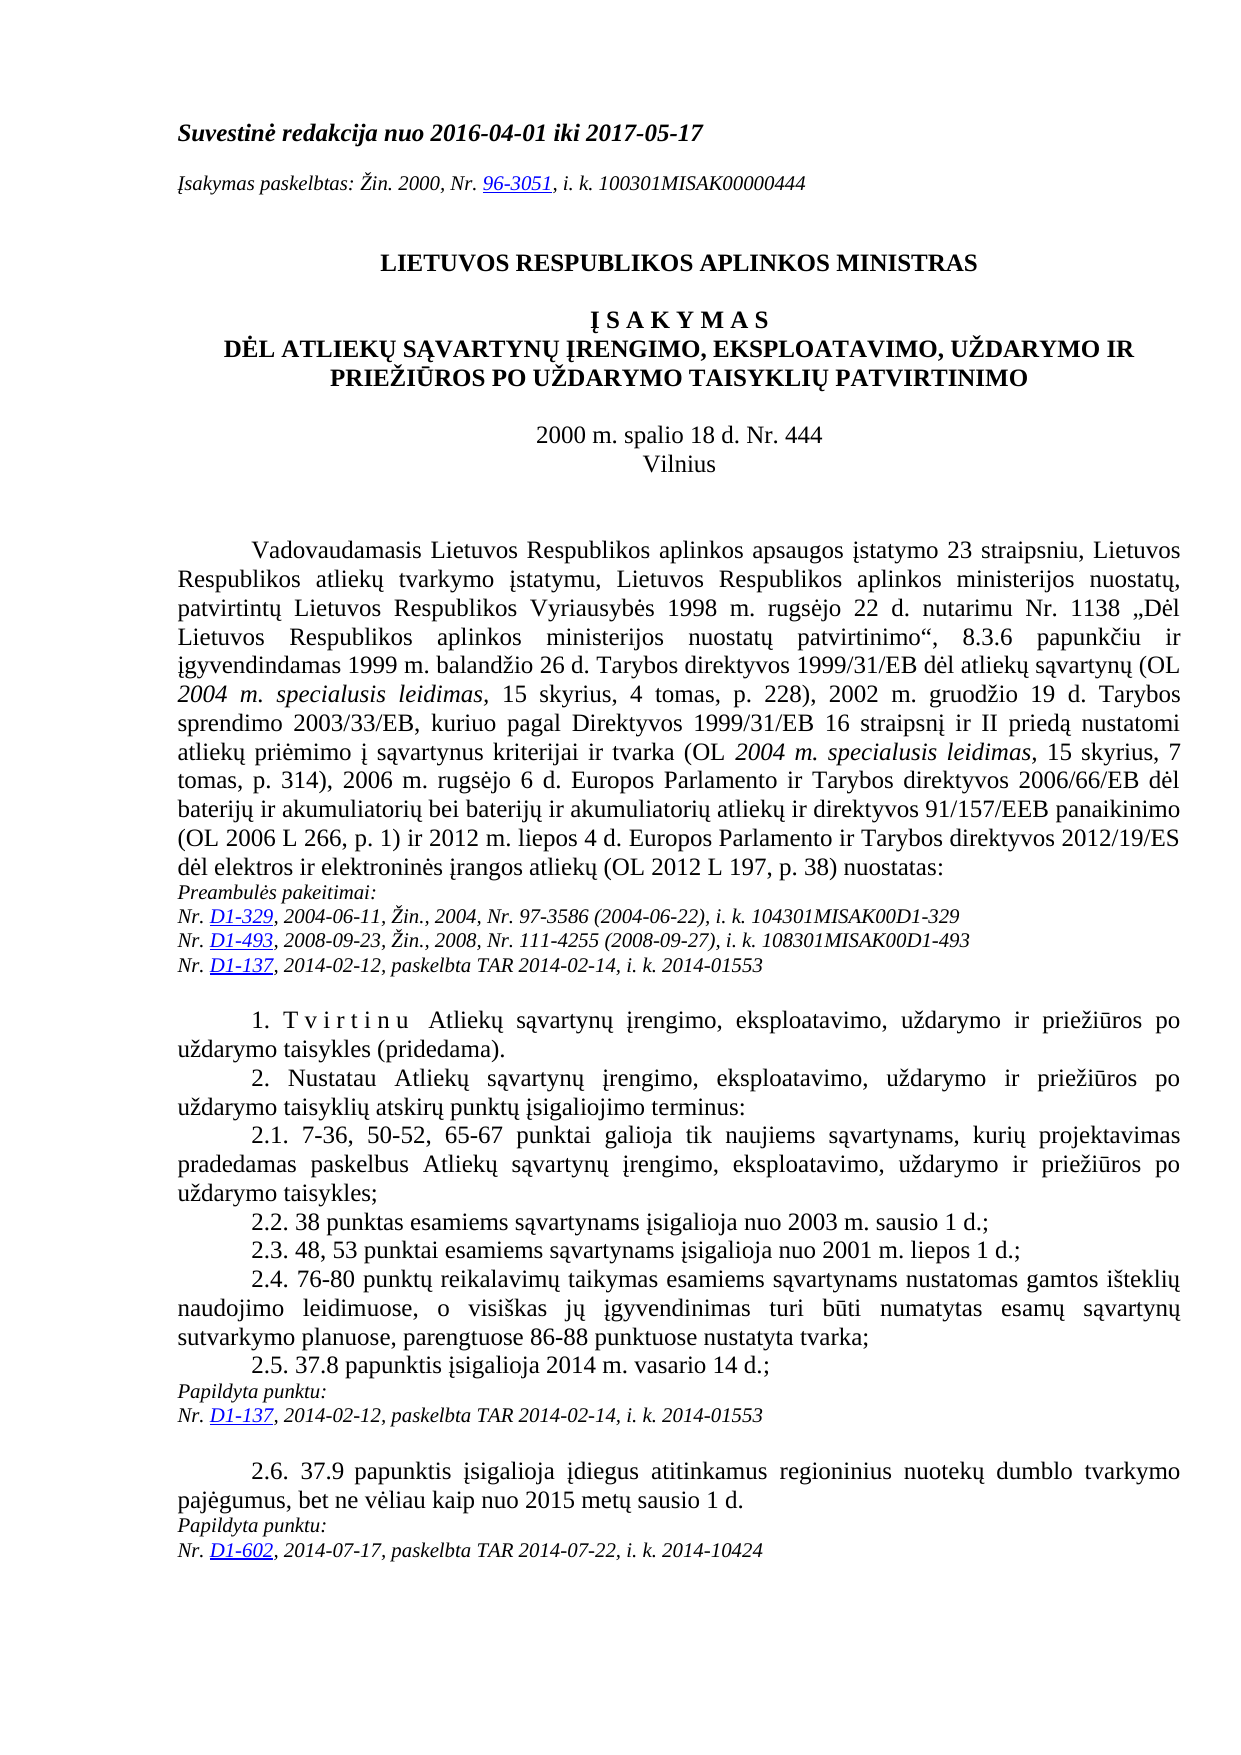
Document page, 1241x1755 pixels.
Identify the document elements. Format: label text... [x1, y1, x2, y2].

text Nr. D1-329, 2004-06-11, Žin., 2004, Nr. 97-3586 (2004-06-22), i. k. 104301MISAK00D1-329 [177, 904, 1181, 928]
text 2.6. 37.9 papunktis įsigalioja įdiegus atitinkamus regioninius nuotekų dumblo tvarkymo pajėgumus, bet ne vėliau kaip nuo 2015 metų sausio 1 d. [177, 1456, 1181, 1513]
text 2.1. 7-36, 50-52, 65-67 punktai galioja tik naujiems sąvartynams, kurių projektavimas pradedamas paskelbus Atliekų sąvartynų įrengimo, eksploatavimo, uždarymo ir priežiūros po uždarymo taisykles; [177, 1120, 1181, 1207]
text Papildyta punktu: [177, 1379, 1181, 1403]
text 2000 m. spalio 18 d. Nr. 444 [177, 420, 1181, 449]
text Į S A K Y M A S [177, 305, 1181, 334]
text Nr. D1-602, 2014-07-17, paskelbta TAR 2014-07-22, i. k. 2014-10424 [177, 1537, 1181, 1562]
text Vilnius [177, 449, 1181, 478]
text 2. Nustatau Atliekų sąvartynų įrengimo, eksploatavimo, uždarymo ir priežiūros po uždarymo taisyklių atskirų punktų įsigaliojimo terminus: [177, 1063, 1181, 1120]
text Nr. D1-137, 2014-02-12, paskelbta TAR 2014-02-14, i. k. 2014-01553 [177, 1403, 1181, 1427]
text Įsakymas paskelbtas: Žin. 2000, Nr. 96-3051, i. k. 100301MISAK00000444 [177, 171, 1181, 195]
text 2.2. 38 punktas esamiems sąvartynams įsigalioja nuo 2003 m. sausio 1 d.; [177, 1207, 1181, 1235]
text LIETUVOS RESPUBLIKOS APLINKOS MINISTRAS [177, 248, 1181, 277]
text Preambulės pakeitimai: [177, 880, 1181, 904]
text 1. Tvirtinu Atliekų sąvartynų įrengimo, eksploatavimo, uždarymo ir priežiūros po uždarymo taisykles (pridedama). [177, 1005, 1181, 1063]
text DĖL ATLIEKŲ SĄVARTYNŲ ĮRENGIMO, EKSPLOATAVIMO, UŽDARYMO IR PRIEŽIŪROS PO UŽDARYMO TAISYKLIŲ PATVIRTINIMO [177, 334, 1181, 392]
text Nr. D1-493, 2008-09-23, Žin., 2008, Nr. 111-4255 (2008-09-27), i. k. 108301MISAK00D1-493 [177, 928, 1181, 952]
text 2.4. 76-80 punktų reikalavimų taikymas esamiems sąvartynams nustatomas gamtos išteklių naudojimo leidimuose, o visiškas jų įgyvendinimas turi būti numatytas esamų sąvartynų sutvarkymo planuose, parengtuose 86-88 punktuose nustatyta tvarka; [177, 1264, 1181, 1350]
text 2.5. 37.8 papunktis įsigalioja 2014 m. vasario 14 d.; [177, 1350, 1181, 1379]
text 2.3. 48, 53 punktai esamiems sąvartynams įsigalioja nuo 2001 m. liepos 1 d.; [177, 1235, 1181, 1264]
text Suvestinė redakcija nuo 2016-04-01 iki 2017-05-17 [177, 118, 1181, 147]
text Papildyta punktu: [177, 1513, 1181, 1537]
text Vadovaudamasis Lietuvos Respublikos aplinkos apsaugos įstatymo 23 straipsniu, Lietuvos Respublikos atliekų tvarkymo įstatymu, Lietuvos Respublikos aplinkos ministerijos nuostatų, patvirtintų Lietuvos Respublikos Vyriausybės 1998 m. rugsėjo 22 d. nutarimu Nr. 1138 „Dėl Lietuvos Respublikos aplinkos ministerijos nuostatų patvirtinimo“, 8.3.6 papunkčiu ir įgyvendindamas 1999 m. balandžio 26 d. Tarybos direktyvos 1999/31/EB dėl atliekų sąvartynų (OL 2004 m. specialusis leidimas, 15 skyrius, 4 tomas, p. 228), 2002 m. gruodžio 19 d. Tarybos sprendimo 2003/33/EB, kuriuo pagal Direktyvos 1999/31/EB 16 straipsnį ir II priedą nustatomi atliekų priėmimo į sąvartynus kriterijai ir tvarka (OL 2004 m. specialusis leidimas, 15 skyrius, 7 tomas, p. 314), 2006 m. rugsėjo 6 d. Europos Parlamento ir Tarybos direktyvos 2006/66/EB dėl baterijų ir akumuliatorių bei baterijų ir akumuliatorių atliekų ir direktyvos 91/157/EEB panaikinimo (OL 2006 L 266, p. 1) ir 2012 m. liepos 4 d. Europos Parlamento ir Tarybos direktyvos 2012/19/ES dėl elektros ir elektroninės įrangos atliekų (OL 2012 L 197, p. 38) nuostatas: [177, 535, 1181, 880]
text Nr. D1-137, 2014-02-12, paskelbta TAR 2014-02-14, i. k. 2014-01553 [177, 952, 1181, 977]
